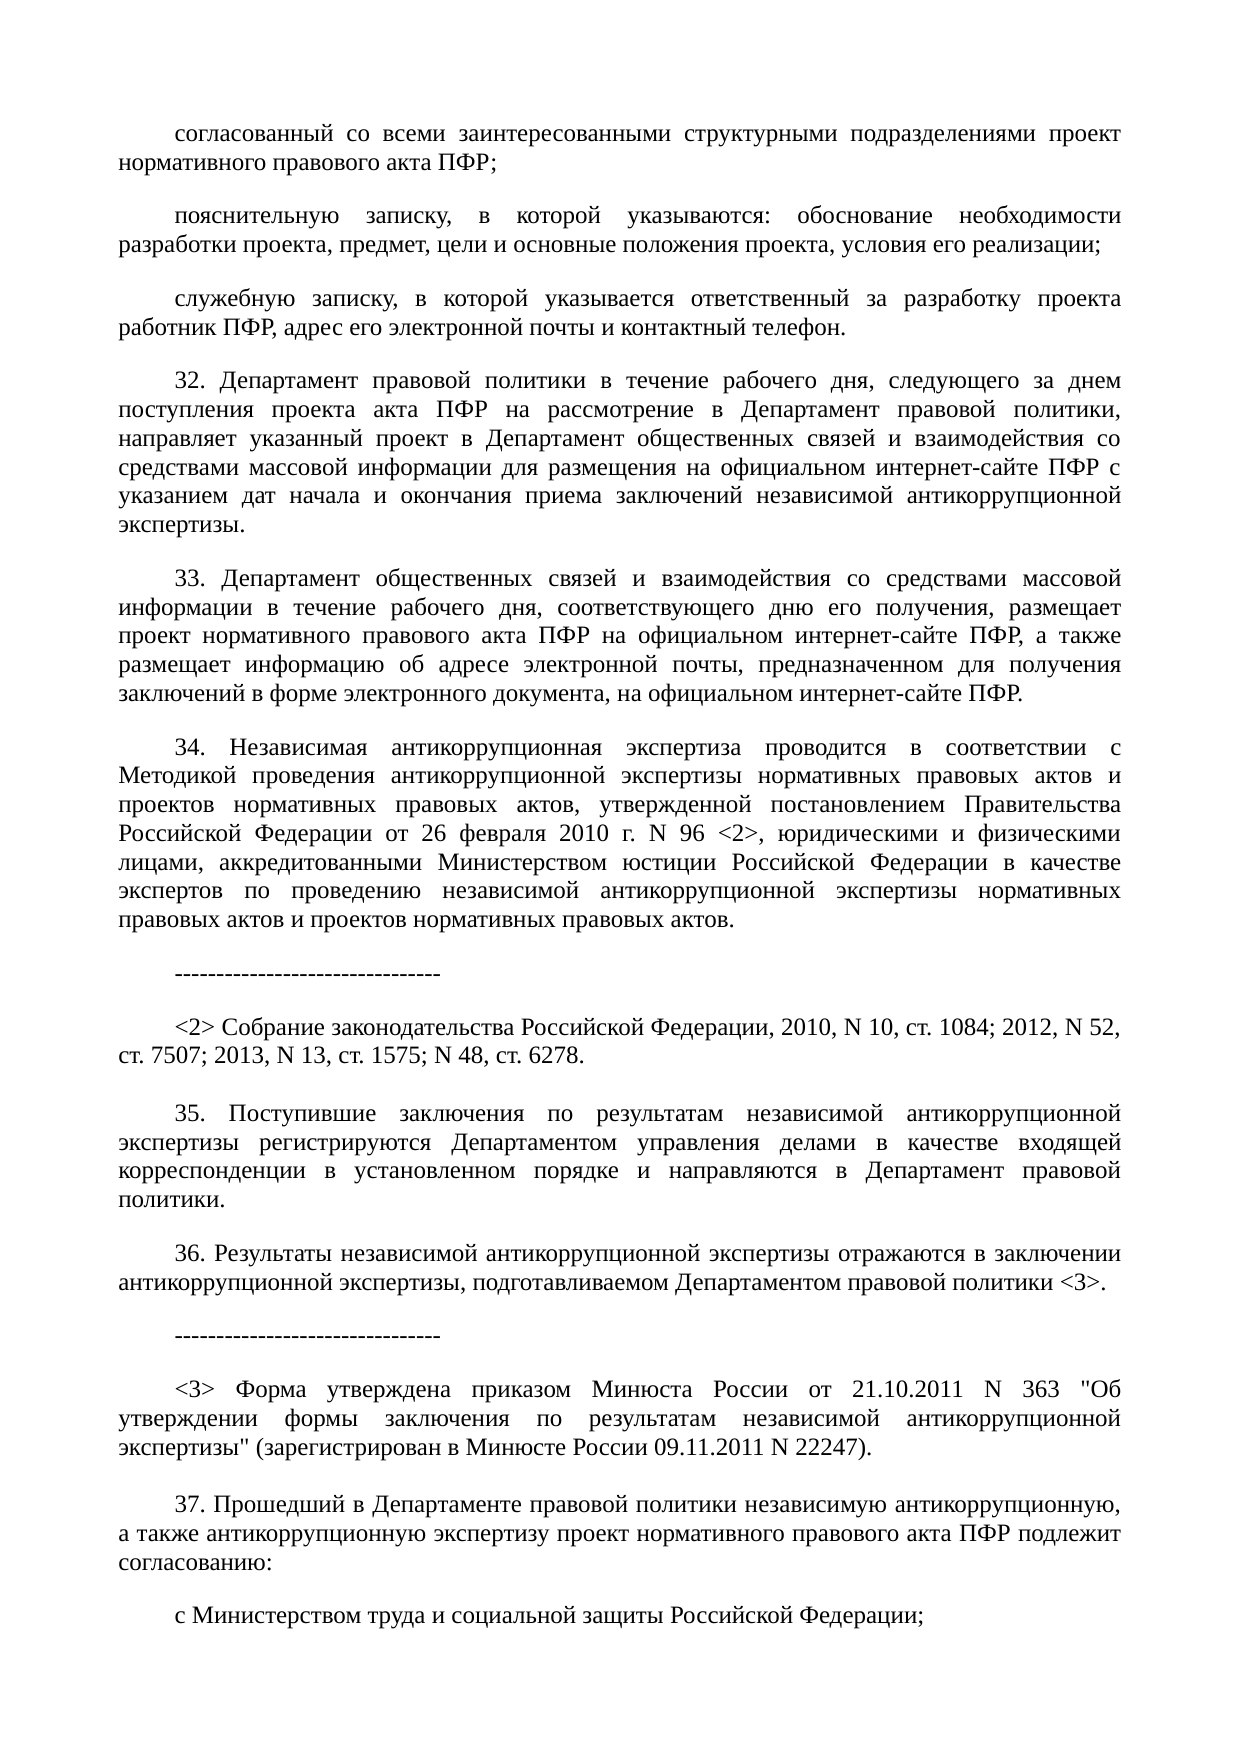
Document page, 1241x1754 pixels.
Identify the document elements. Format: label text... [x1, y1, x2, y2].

text 35. Поступившие заключения по результатам независимой антикоррупционной экспертизы регистрируются Департаментом управления делами в качестве входящей корреспонденции в установленном порядке и направляются в Департамент правовой политики. [118, 1098, 1122, 1213]
text 34. Независимая антикоррупционная экспертиза проводится в соответствии с Методикой проведения антикоррупционной экспертизы нормативных правовых актов и проектов нормативных правовых актов, утвержденной постановлением Правительства Российской Федерации от 26 февраля 2010 г. N 96 <2>, юридическими и физическими лицами, аккредитованными Министерством юстиции Российской Федерации в качестве экспертов по проведению независимой антикоррупционной экспертизы нормативных правовых актов и проектов нормативных правовых актов. [118, 732, 1122, 933]
text пояснительную записку, в которой указываются: обоснование необходимости разработки проекта, предмет, цели и основные положения проекта, условия его реализации; [118, 201, 1122, 258]
text <2> Собрание законодательства Российской Федерации, 2010, N 10, ст. 1084; 2012, N 52, ст. 7507; 2013, N 13, ст. 1575; N 48, ст. 6278. [118, 1012, 1122, 1069]
text с Министерством труда и социальной защиты Российской Федерации; [118, 1601, 1122, 1629]
text 33. Департамент общественных связей и взаимодействия со средствами массовой информации в течение рабочего дня, соответствующего дню его получения, размещает проект нормативного правового акта ПФР на официальном интернет-сайте ПФР, а также размещает информацию об адресе электронной почты, предназначенном для получения заключений в форме электронного документа, на официальном интернет-сайте ПФР. [118, 563, 1122, 707]
text 37. Прошедший в Департаменте правовой политики независимую антикоррупционную, а также антикоррупционную экспертизу проект нормативного правового акта ПФР подлежит согласованию: [118, 1489, 1122, 1576]
text 36. Результаты независимой антикоррупционной экспертизы отражаются в заключении антикоррупционной экспертизы, подготавливаемом Департаментом правовой политики <3>. [118, 1238, 1122, 1296]
text -------------------------------- [118, 958, 1122, 987]
text согласованный со всеми заинтересованными структурными подразделениями проект нормативного правового акта ПФР; [118, 118, 1122, 176]
text 32. Департамент правовой политики в течение рабочего дня, следующего за днем поступления проекта акта ПФР на рассмотрение в Департамент правовой политики, направляет указанный проект в Департамент общественных связей и взаимодействия со средствами массовой информации для размещения на официальном интернет-сайте ПФР с указанием дат начала и окончания приема заключений независимой антикоррупционной экспертизы. [118, 366, 1122, 538]
text -------------------------------- [118, 1321, 1122, 1349]
text <3> Форма утверждена приказом Минюста России от 21.10.2011 N 363 "Об утверждении формы заключения по результатам независимой антикоррупционной экспертизы" (зарегистрирован в Минюсте России 09.11.2011 N 22247). [118, 1374, 1122, 1461]
text служебную записку, в которой указывается ответственный за разработку проекта работник ПФР, адрес его электронной почты и контактный телефон. [118, 283, 1122, 341]
